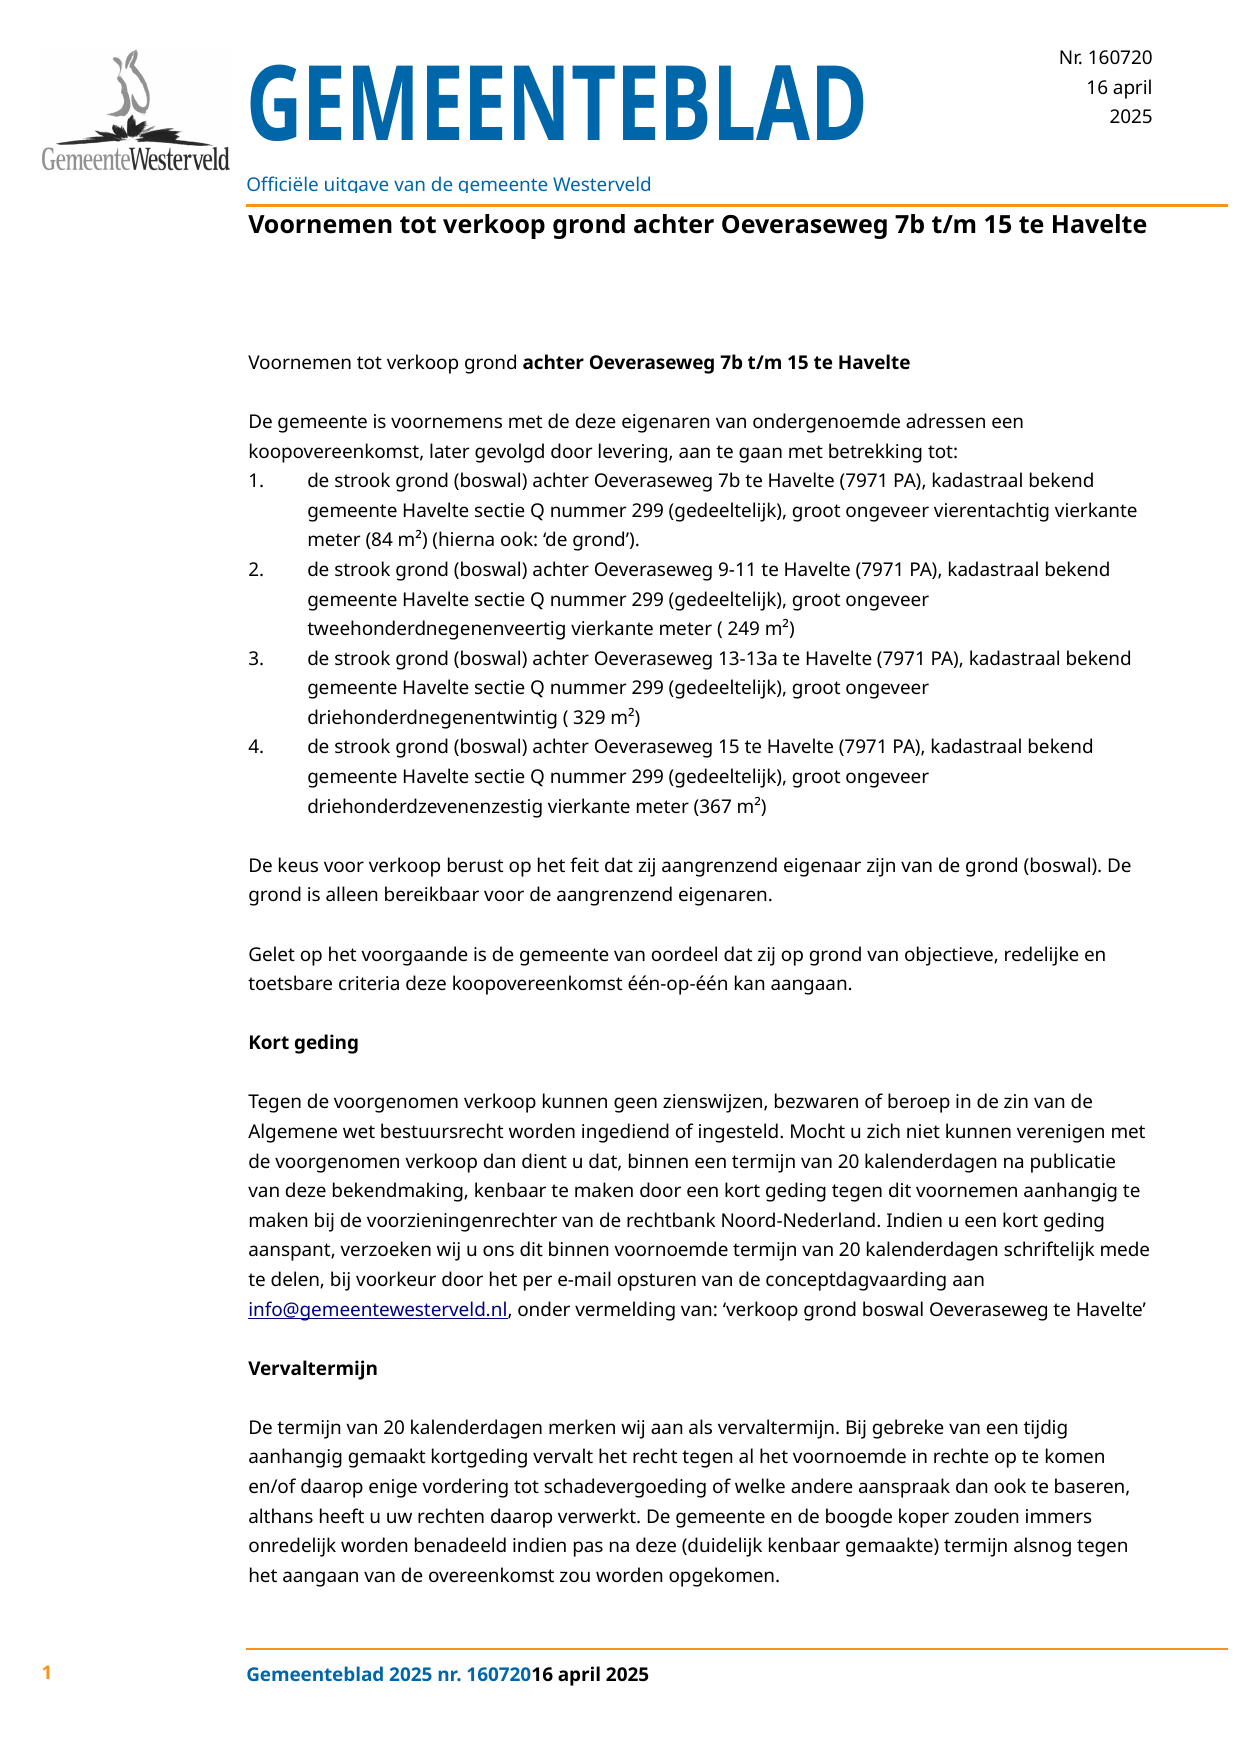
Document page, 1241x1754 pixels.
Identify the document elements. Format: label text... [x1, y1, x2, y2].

text De keus voor verkoop berust op het feit dat zij aangrenzend eigenaar zijn van de grond (boswal). De grond is alleen bereikbaar voor de aangrenzend eigenaren. [248, 852, 1152, 907]
text De termijn van 20 kalenderdagen merken wij aan als vervaltermijn. Bij gebreke van een tijdig aanhangig gemaakt kortgeding vervalt het recht tegen al het voornoemde in rechte op te komen en/of daarop enige vordering tot schadevergoeding of welke andere aanspraak dan ook te baseren, althans heeft u uw rechten daarop verwerkt. De gemeente en de boogde koper zouden immers onredelijk worden benadeeld indien pas na deze (duidelijk kenbaar gemaakte) termijn alsnog tegen het aangaan van de overeenkomst zou worden opgekomen. [248, 1414, 1152, 1588]
text Tegen de voorgenomen verkoop kunnen geen zienswijzen, bezwaren of beroep in de zin van de Algemene wet bestuursrecht worden ingediend of ingesteld. Mocht u zich niet kunnen verenigen met de voorgenomen verkoop dan dient u dat, binnen een termijn van 20 kalenderdagen na publicatie van deze bekendmaking, kenbaar te maken door een kort geding tegen dit voornemen aanhangig te maken bij de voorzieningenrechter van de rechtbank Noord-Nederland. Indien u een kort geding aanspant, verzoeken wij u ons dit binnen voornoemde termijn van 20 kalenderdagen schriftelijk mede te delen, bij voorkeur door het per e-mail opsturen van de conceptdagvaarding aan info@gemeentewesterveld.nl, onder vermelding van: ‘verkoop grond boswal Oeveraseweg te Havelte’ [248, 1089, 1152, 1322]
list de strook grond (boswal) achter Oeveraseweg 13-13a te Havelte (7971 PA), kadastraal bekend gemeente Havelte sectie Q nummer 299 (gedeeltelijk), groot ongeveer driehonderdnegenentwintig ( 329 m²) [248, 645, 1152, 730]
text Kort geding [248, 1029, 1152, 1055]
picture [41, 47, 231, 172]
text Voornemen tot verkoop grond achter Oeveraseweg 7b t/m 15 te Havelte [248, 349, 1152, 375]
list de strook grond (boswal) achter Oeveraseweg 15 te Havelte (7971 PA), kadastraal bekend gemeente Havelte sectie Q nummer 299 (gedeeltelijk), groot ongeveer driehonderdzevenenzestig vierkante meter (367 m²) [248, 734, 1152, 819]
list de strook grond (boswal) achter Oeveraseweg 9-11 te Havelte (7971 PA), kadastraal bekend gemeente Havelte sectie Q nummer 299 (gedeeltelijk), groot ongeveer tweehonderdnegenenveertig vierkante meter ( 249 m²) [248, 556, 1152, 641]
text De gemeente is voornemens met de deze eigenaren van ondergenoemde adressen een koopovereenkomst, later gevolgd door levering, aan te gaan met betrekking tot: [248, 408, 1152, 464]
text Vervaltermijn [248, 1355, 1152, 1381]
list de strook grond (boswal) achter Oeveraseweg 7b te Havelte (7971 PA), kadastraal bekend gemeente Havelte sectie Q nummer 299 (gedeeltelijk), groot ongeveer vierentachtig vierkante meter (84 m²) (hierna ook: ‘de grond’). [248, 467, 1152, 552]
text Gelet op het voorgaande is de gemeente van oordeel dat zij op grond van objectieve, redelijke en toetsbare criteria deze koopovereenkomst één-op-één kan aangaan. [248, 941, 1152, 996]
text Voornemen tot verkoop grond achter Oeveraseweg 7b t/m 15 te Havelte [248, 207, 1152, 241]
